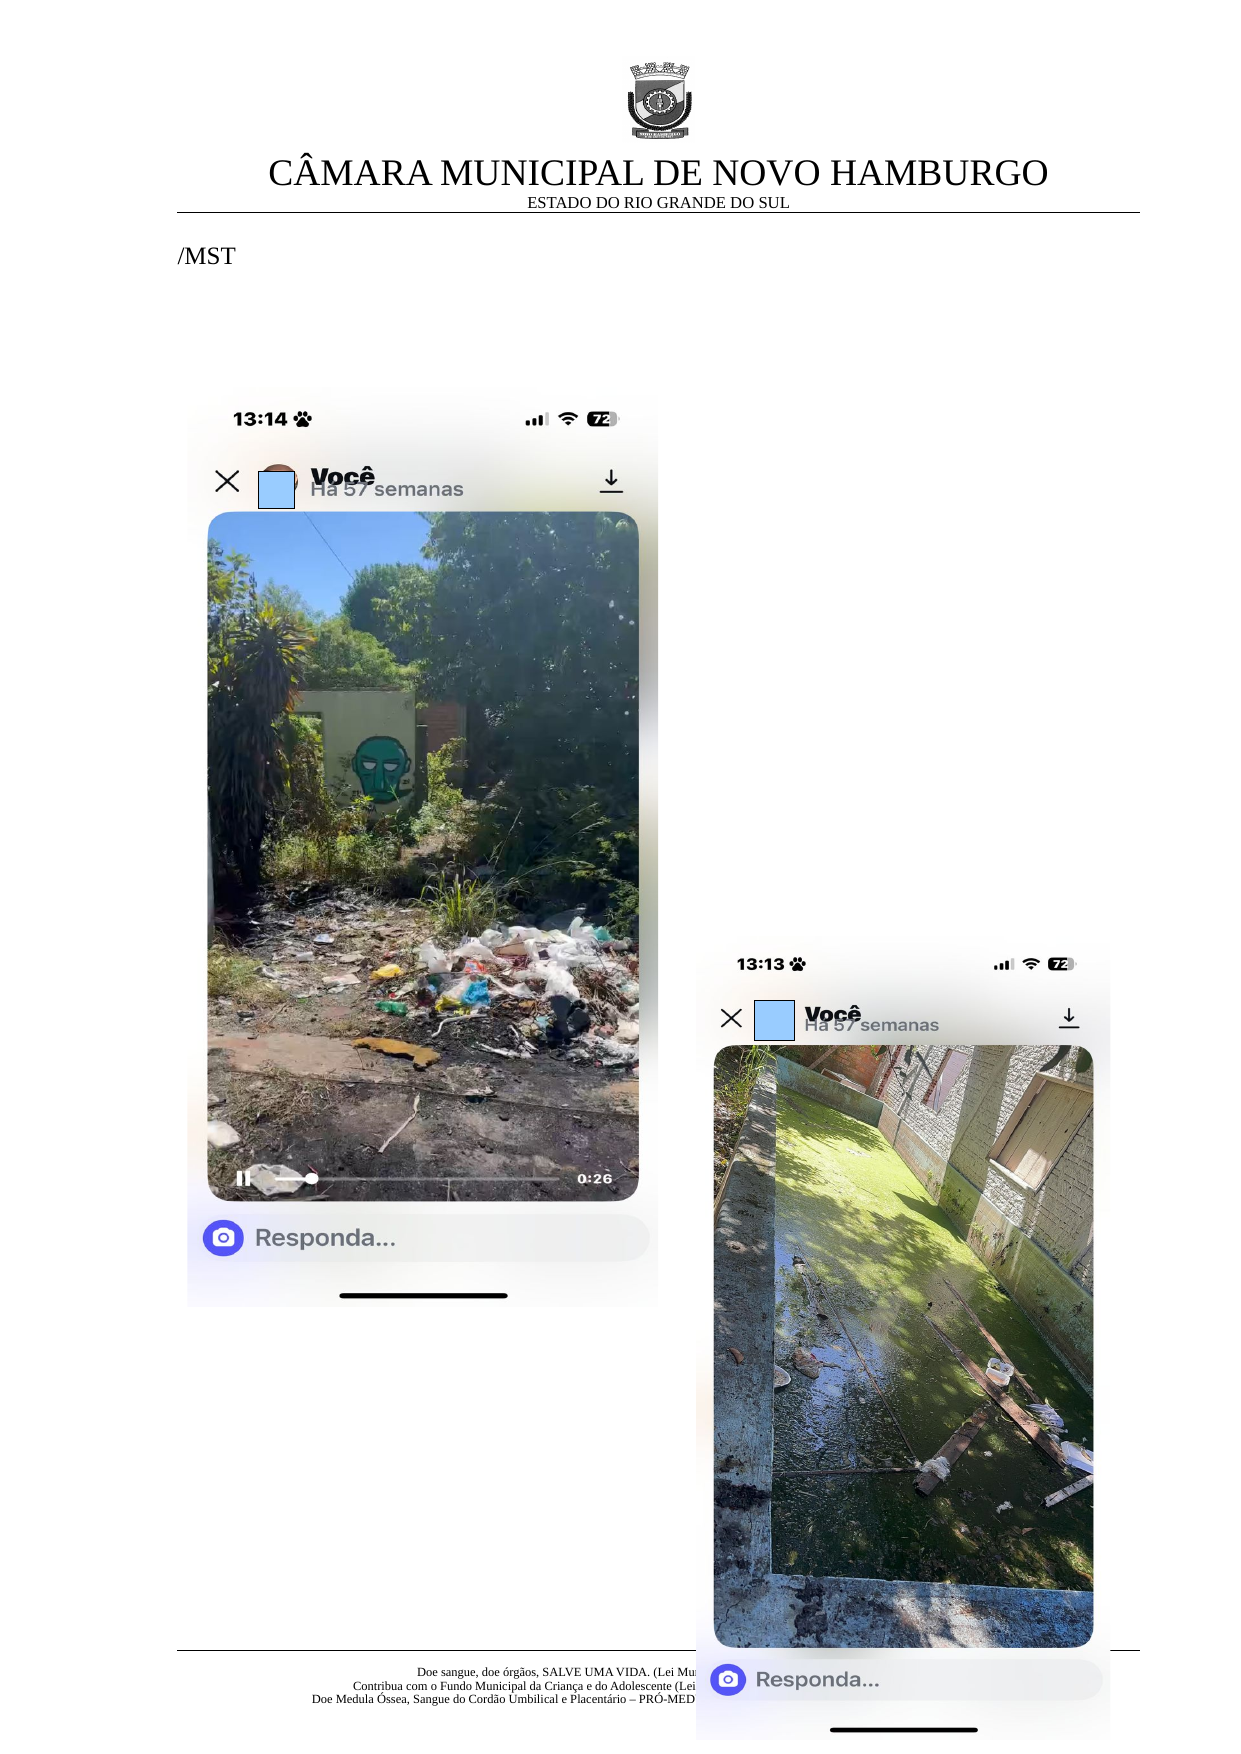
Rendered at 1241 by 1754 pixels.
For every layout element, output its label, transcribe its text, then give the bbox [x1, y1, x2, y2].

text /MST [177, 242, 1140, 270]
picture [187, 387, 659, 1307]
picture [696, 936, 1111, 1740]
